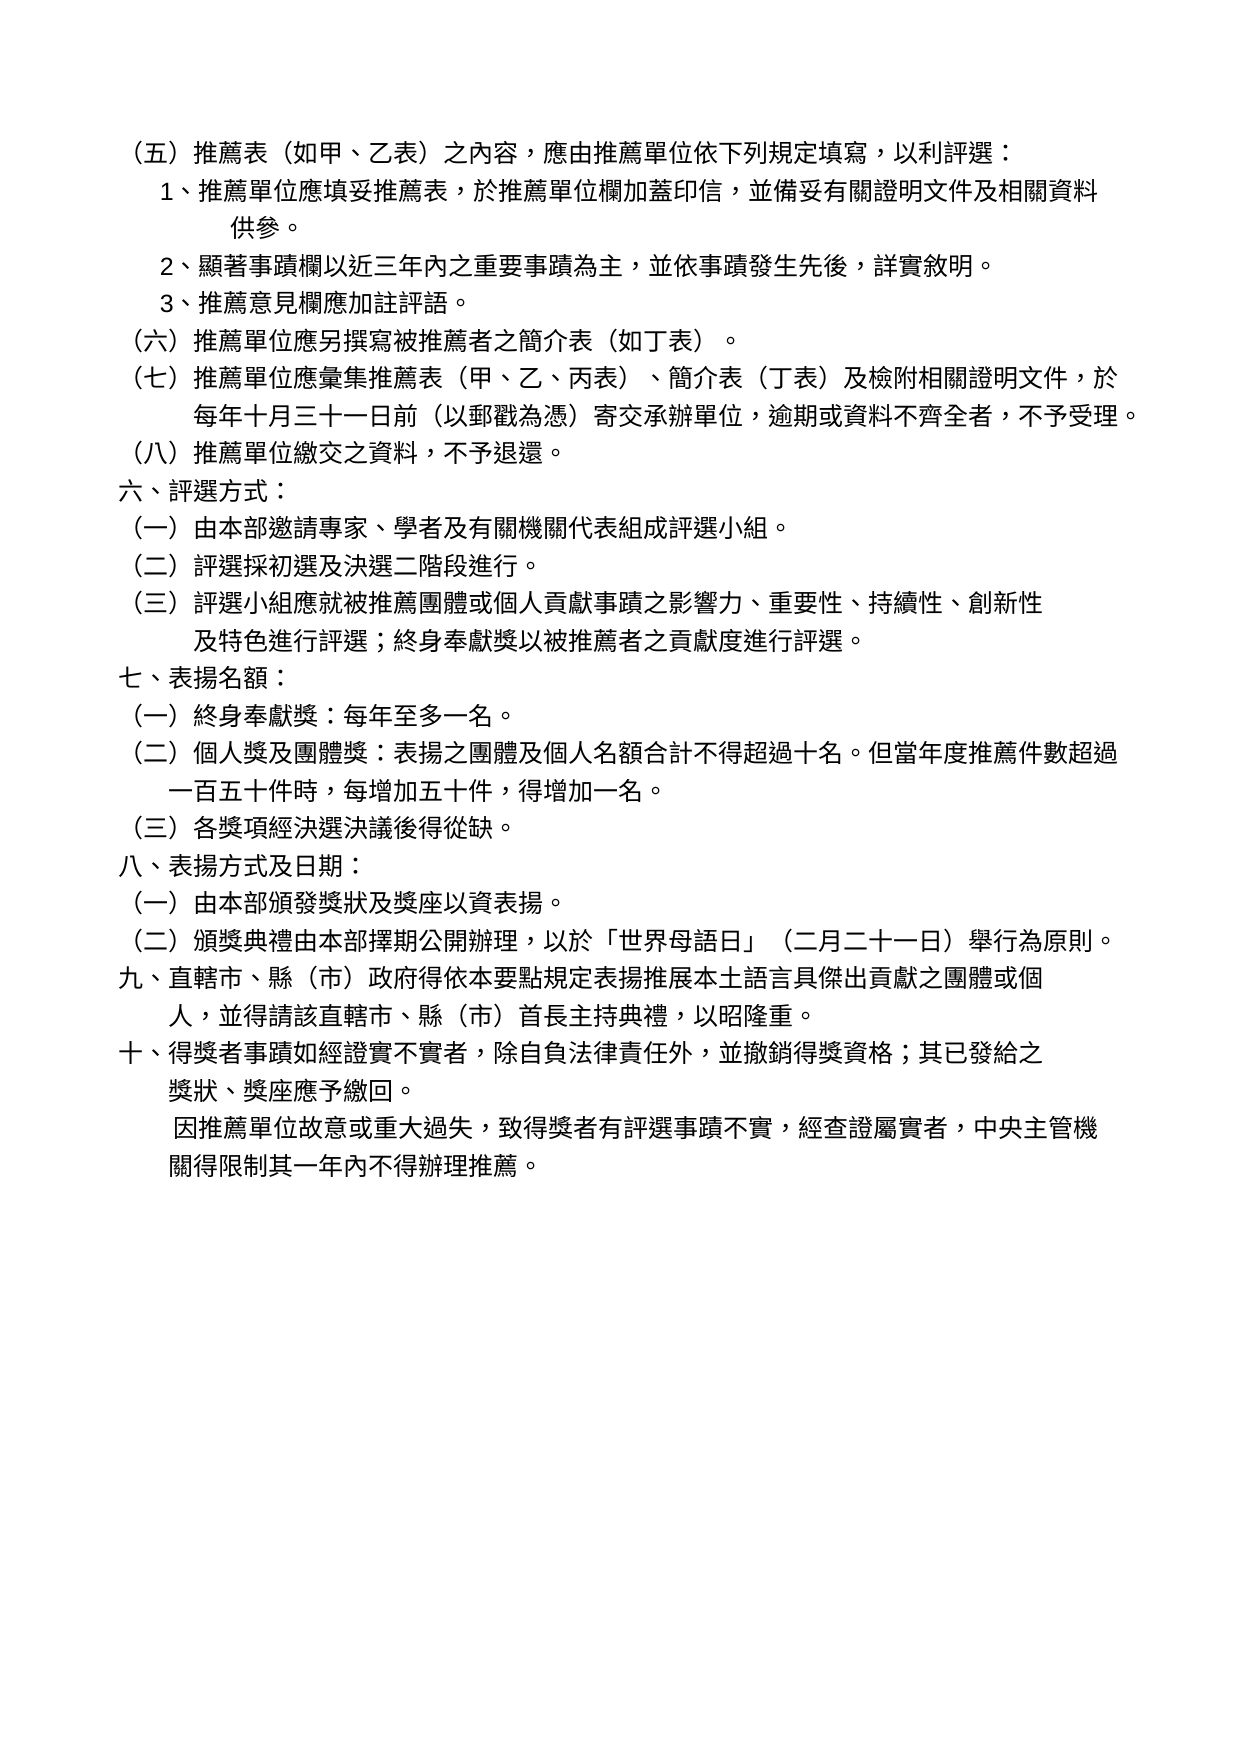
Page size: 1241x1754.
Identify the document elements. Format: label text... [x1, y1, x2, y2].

text （二）評選採初選及決選二階段進行。 [118, 539, 1122, 577]
text （六）推薦單位應另撰寫被推薦者之簡介表（如丁表）。 [118, 314, 1122, 352]
text （三）各獎項經決選決議後得從缺。 [118, 802, 1122, 839]
text （五）推薦表（如甲、乙表）之內容，應由推薦單位依下列規定填寫，以利評選： [118, 127, 1122, 164]
text 六、評選方式： [118, 464, 1122, 502]
text （三）評選小組應就被推薦團體或個人貢獻事蹟之影響力、重要性、持續性、創新性 [118, 577, 1122, 614]
text 人，並得請該直轄市、縣（市）首長主持典禮，以昭隆重。 [118, 989, 1122, 1027]
text 及特色進行評選；終身奉獻獎以被推薦者之貢獻度進行評選。 [118, 614, 1122, 652]
text 3、推薦意見欄應加註評語。 [118, 277, 1122, 314]
text （七）推薦單位應彙集推薦表（甲、乙、丙表）、簡介表（丁表）及檢附相關證明文件，於每年十月三十一日前（以郵戳為憑）寄交承辦單位，逾期或資料不齊全者，不予受理。 [118, 352, 1122, 427]
text 七、表揚名額： [118, 652, 1122, 689]
text 十、得獎者事蹟如經證實不實者，除自負法律責任外，並撤銷得獎資格；其已發給之 [118, 1027, 1122, 1064]
text 因推薦單位故意或重大過失，致得獎者有評選事蹟不實，經查證屬實者，中央主管機關得限制其一年內不得辦理推薦。 [118, 1102, 1122, 1177]
text （一）由本部頒發獎狀及獎座以資表揚。 [118, 877, 1122, 914]
text （八）推薦單位繳交之資料，不予退還。 [118, 427, 1122, 464]
text （二）頒獎典禮由本部擇期公開辦理，以於「世界母語日」（二月二十一日）舉行為原則。 [118, 914, 1122, 952]
text （一）由本部邀請專家、學者及有關機關代表組成評選小組。 [118, 502, 1122, 539]
text 2、顯著事蹟欄以近三年內之重要事蹟為主，並依事蹟發生先後，詳實敘明。 [118, 239, 1122, 277]
text 九、直轄市、縣（市）政府得依本要點規定表揚推展本土語言具傑出貢獻之團體或個 [118, 952, 1122, 989]
text 八、表揚方式及日期： [118, 839, 1122, 877]
text 獎狀、獎座應予繳回。 [118, 1064, 1122, 1102]
text （一）終身奉獻獎：每年至多一名。 [118, 689, 1122, 727]
text 1、推薦單位應填妥推薦表，於推薦單位欄加蓋印信，並備妥有關證明文件及相關資料供參。 [118, 164, 1122, 239]
text （二）個人獎及團體獎：表揚之團體及個人名額合計不得超過十名。但當年度推薦件數超過一百五十件時，每增加五十件，得增加一名。 [118, 727, 1122, 802]
